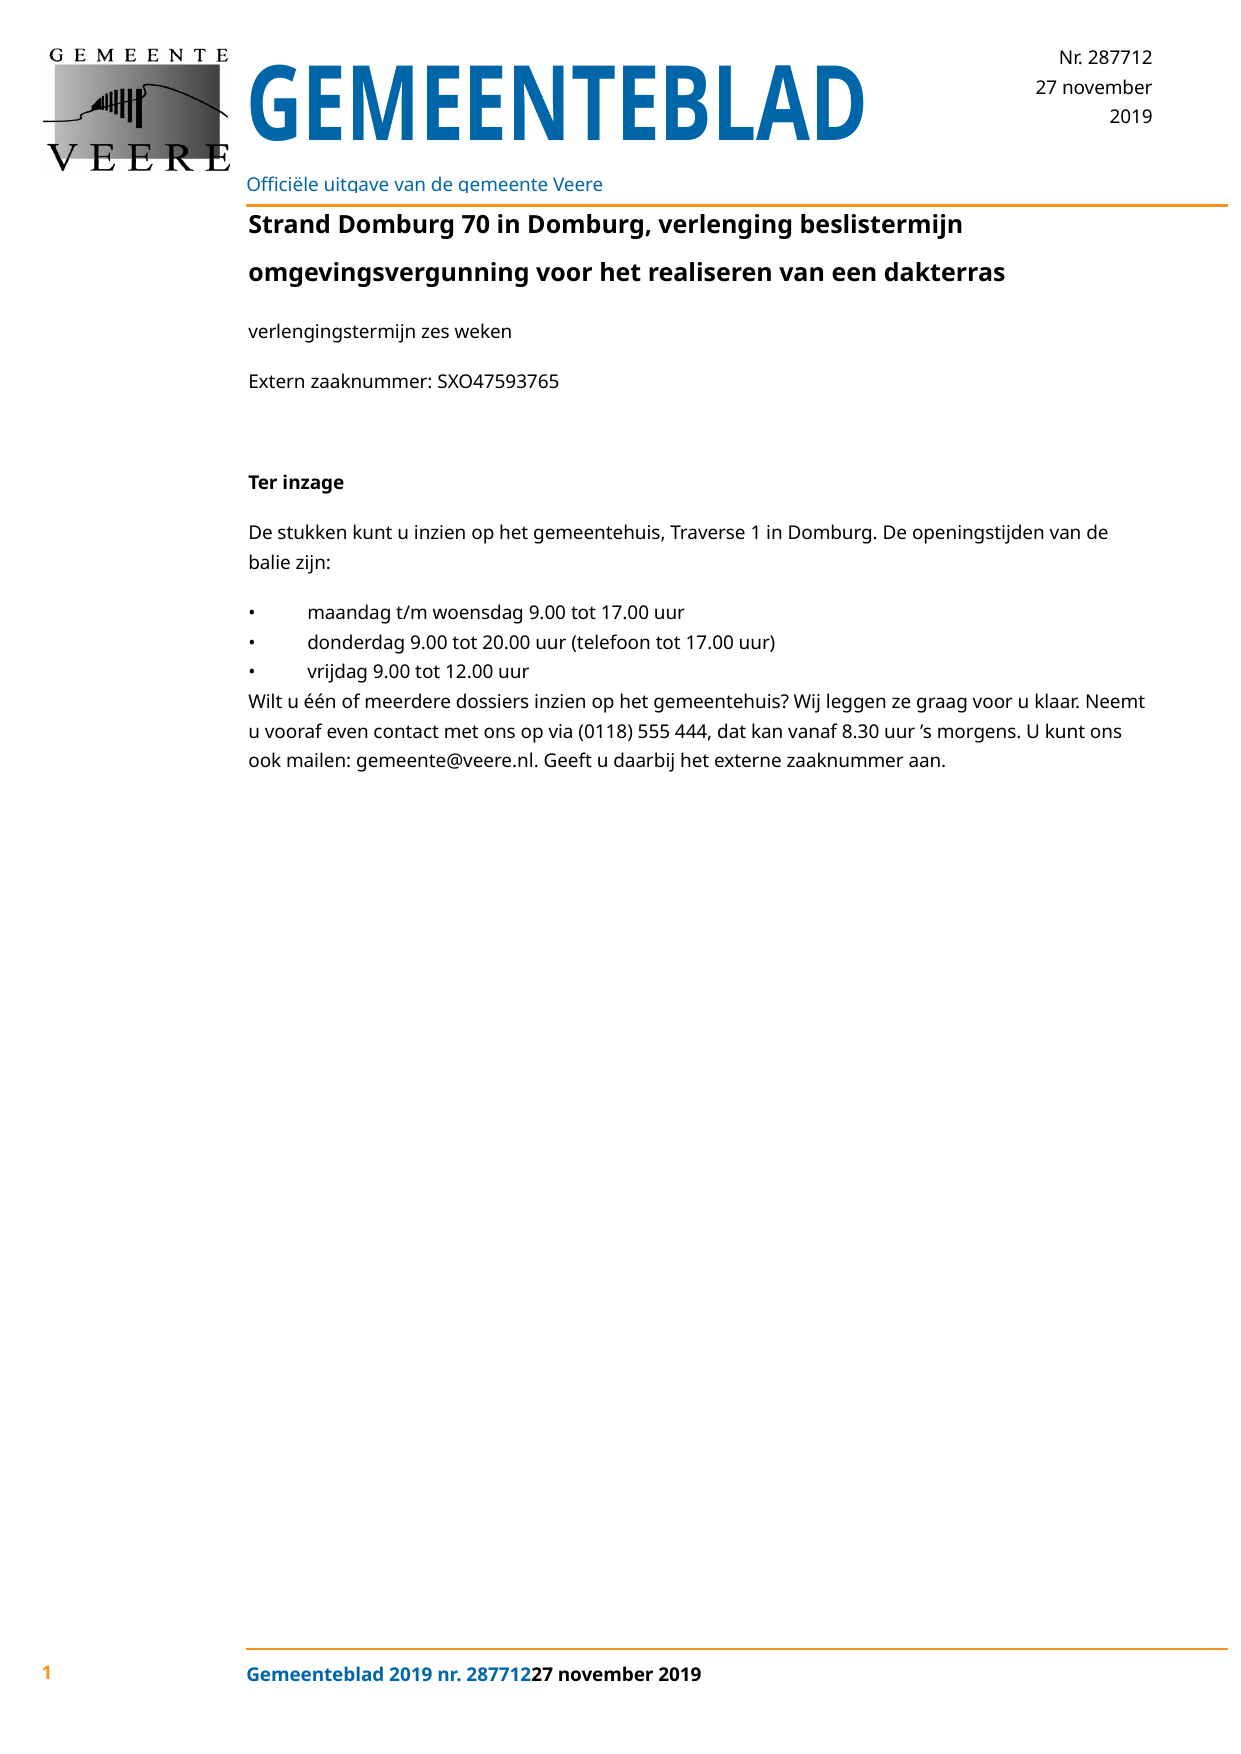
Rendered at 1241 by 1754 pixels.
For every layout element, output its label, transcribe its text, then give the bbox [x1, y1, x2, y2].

text verlengingstermijn zes weken [248, 318, 1152, 344]
picture [41, 47, 231, 172]
text Wilt u één of meerdere dossiers inzien op het gemeentehuis? Wij leggen ze graag voor u klaar. Neemt u vooraf even contact met ons op via (0118) 555 444, dat kan vanaf 8.30 uur ’s morgens. U kunt ons ook mailen: gemeente@veere.nl. Geeft u daarbij het externe zaaknummer aan. [248, 688, 1152, 773]
list donderdag 9.00 tot 20.00 uur (telefoon tot 17.00 uur) [248, 629, 1152, 655]
list maandag t/m woensdag 9.00 tot 17.00 uur [248, 599, 1152, 625]
list vrijdag 9.00 tot 12.00 uur [248, 659, 1152, 684]
text Strand Domburg 70 in Domburg, verlenging beslistermijn omgevingsvergunning voor het realiseren van een dakterras [248, 207, 1152, 288]
text Extern zaaknummer: SXO47593765 [248, 368, 1152, 394]
text Ter inzage [248, 469, 1152, 495]
text De stukken kunt u inzien op het gemeentehuis, Traverse 1 in Domburg. De openingstijden van de balie zijn: [248, 519, 1152, 575]
